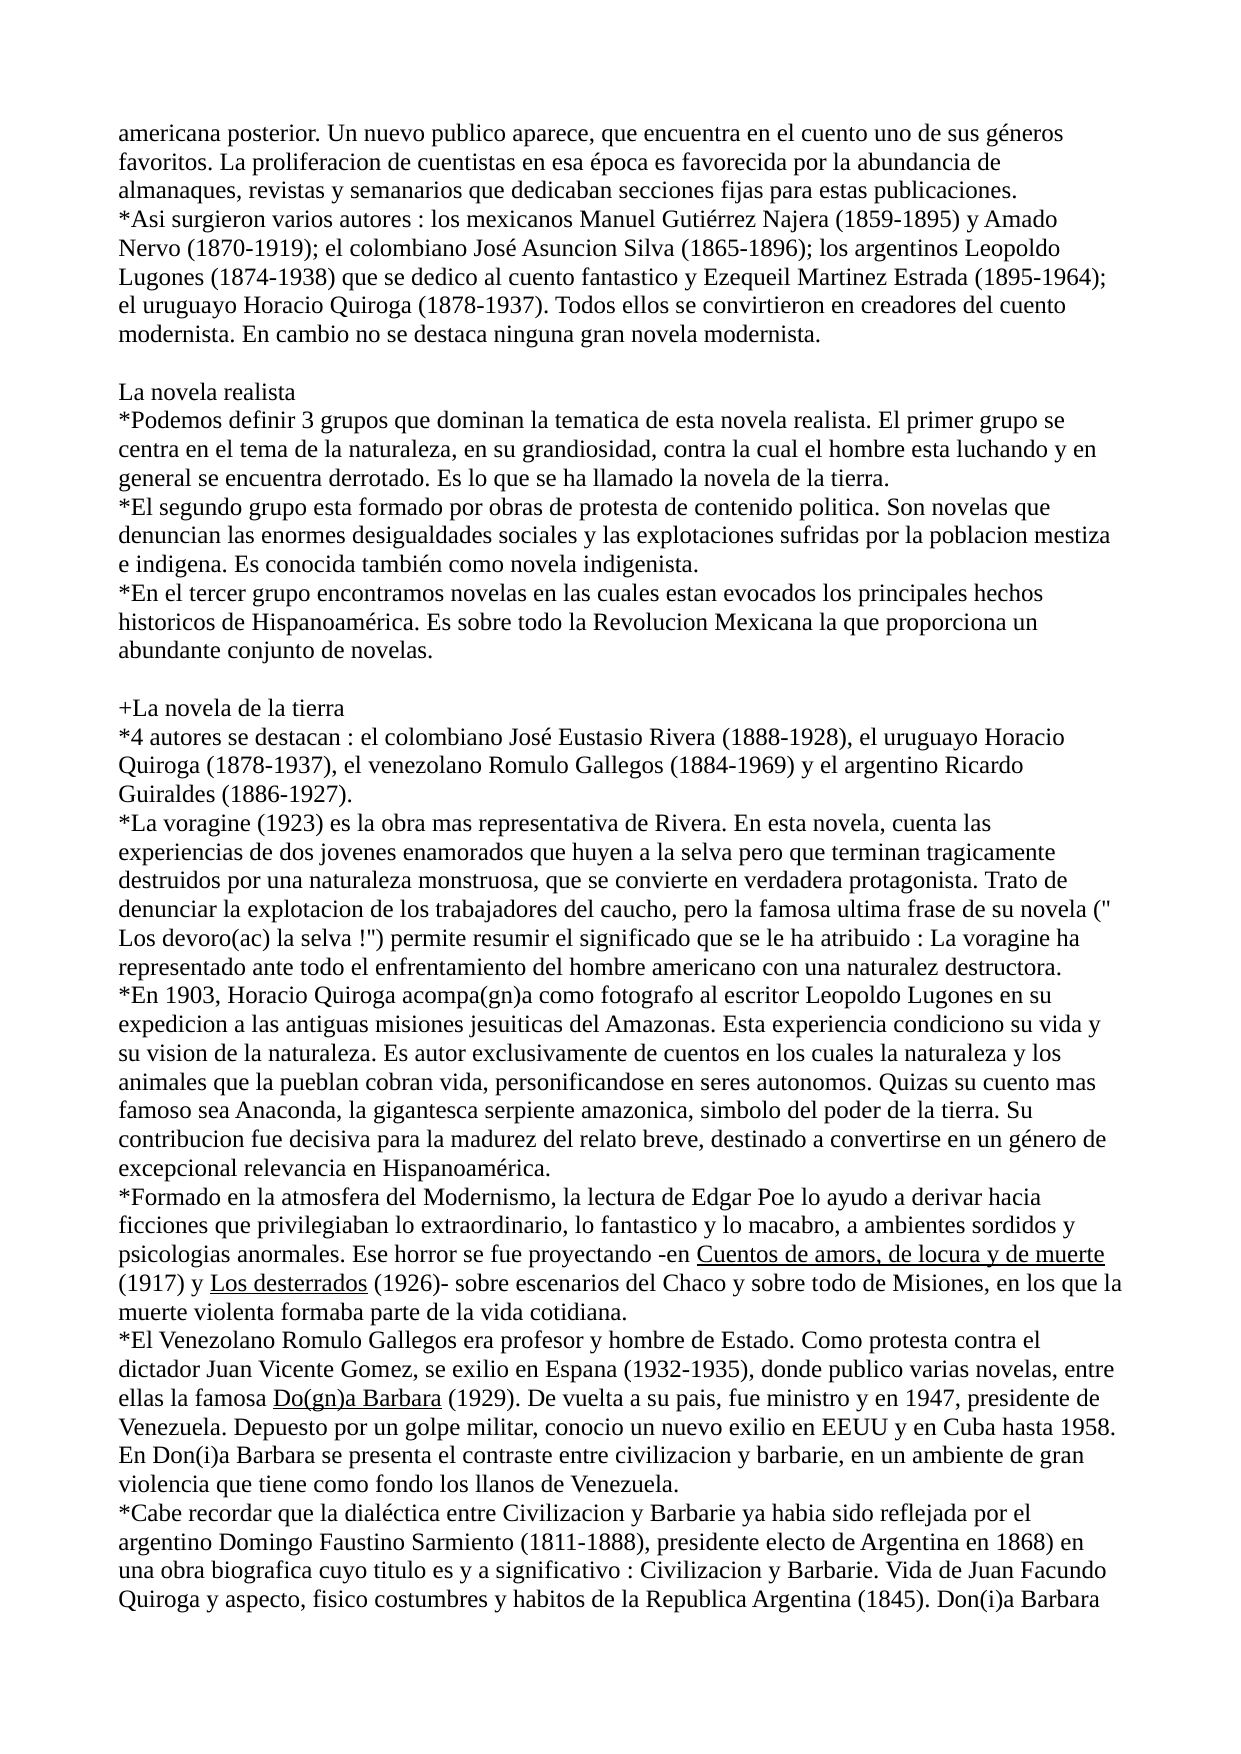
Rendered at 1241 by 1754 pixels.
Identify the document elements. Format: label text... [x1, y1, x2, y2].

text *La voragine (1923) es la obra mas representativa de Rivera. En esta novela, cuenta las experiencias de dos jovenes enamorados que huyen a la selva pero que terminan tragicamente destruidos por una naturaleza monstruosa, que se convierte en verdadera protagonista. Trato de denunciar la explotacion de los trabajadores del caucho, pero la famosa ultima frase de su novela ('' Los devoro(ac) la selva !'') permite resumir el significado que se le ha atribuido : La voragine ha representado ante todo el enfrentamiento del hombre americano con una naturalez destructora. [118, 808, 1122, 981]
text *Formado en la atmosfera del Modernismo, la lectura de Edgar Poe lo ayudo a derivar hacia ficciones que privilegiaban lo extraordinario, lo fantastico y lo macabro, a ambientes sordidos y psicologias anormales. Ese horror se fue proyectando -en Cuentos de amors, de locura y de muerte (1917) y Los desterrados (1926)- sobre escenarios del Chaco y sobre todo de Misiones, en los que la muerte violenta formaba parte de la vida cotidiana. [118, 1182, 1122, 1326]
text *4 autores se destacan : el colombiano José Eustasio Rivera (1888-1928), el uruguayo Horacio Quiroga (1878-1937), el venezolano Romulo Gallegos (1884-1969) y el argentino Ricardo Guiraldes (1886-1927). [118, 722, 1122, 808]
text *Asi surgieron varios autores : los mexicanos Manuel Gutiérrez Najera (1859-1895) y Amado Nervo (1870-1919); el colombiano José Asuncion Silva (1865-1896); los argentinos Leopoldo Lugones (1874-1938) que se dedico al cuento fantastico y Ezequeil Martinez Estrada (1895-1964); el uruguayo Horacio Quiroga (1878-1937). Todos ellos se convirtieron en creadores del cuento modernista. En cambio no se destaca ninguna gran novela modernista. [118, 204, 1122, 348]
text *Podemos definir 3 grupos que dominan la tematica de esta novela realista. El primer grupo se centra en el tema de la naturaleza, en su grandiosidad, contra la cual el hombre esta luchando y en general se encuentra derrotado. Es lo que se ha llamado la novela de la tierra. [118, 406, 1122, 492]
text *Cabe recordar que la dialéctica entre Civilizacion y Barbarie ya habia sido reflejada por el argentino Domingo Faustino Sarmiento (1811-1888), presidente electo de Argentina en 1868) en una obra biografica cuyo titulo es y a significativo : Civilizacion y Barbarie. Vida de Juan Facundo Quiroga y aspecto, fisico costumbres y habitos de la Republica Argentina (1845). Don(i)a Barbara [118, 1498, 1122, 1613]
text *En 1903, Horacio Quiroga acompa(gn)a como fotografo al escritor Leopoldo Lugones en su expedicion a las antiguas misiones jesuiticas del Amazonas. Esta experiencia condiciono su vida y su vision de la naturaleza. Es autor exclusivamente de cuentos en los cuales la naturaleza y los animales que la pueblan cobran vida, personificandose en seres autonomos. Quizas su cuento mas famoso sea Anaconda, la gigantesca serpiente amazonica, simbolo del poder de la tierra. Su contribucion fue decisiva para la madurez del relato breve, destinado a convertirse en un género de excepcional relevancia en Hispanoamérica. [118, 981, 1122, 1182]
text *El segundo grupo esta formado por obras de protesta de contenido politica. Son novelas que denuncian las enormes desigualdades sociales y las explotaciones sufridas por la poblacion mestiza e indigena. Es conocida también como novela indigenista. [118, 492, 1122, 578]
text americana posterior. Un nuevo publico aparece, que encuentra en el cuento uno de sus géneros favoritos. La proliferacion de cuentistas en esa época es favorecida por la abundancia de almanaques, revistas y semanarios que dedicaban secciones fijas para estas publicaciones. [118, 118, 1122, 204]
text *En el tercer grupo encontramos novelas en las cuales estan evocados los principales hechos historicos de Hispanoamérica. Es sobre todo la Revolucion Mexicana la que proporciona un abundante conjunto de novelas. [118, 578, 1122, 664]
text La novela realista [118, 377, 1122, 406]
text *El Venezolano Romulo Gallegos era profesor y hombre de Estado. Como protesta contra el dictador Juan Vicente Gomez, se exilio en Espana (1932-1935), donde publico varias novelas, entre ellas la famosa Do(gn)a Barbara (1929). De vuelta a su pais, fue ministro y en 1947, presidente de Venezuela. Depuesto por un golpe militar, conocio un nuevo exilio en EEUU y en Cuba hasta 1958. En Don(i)a Barbara se presenta el contraste entre civilizacion y barbarie, en un ambiente de gran violencia que tiene como fondo los llanos de Venezuela. [118, 1326, 1122, 1498]
text +La novela de la tierra [118, 693, 1122, 722]
